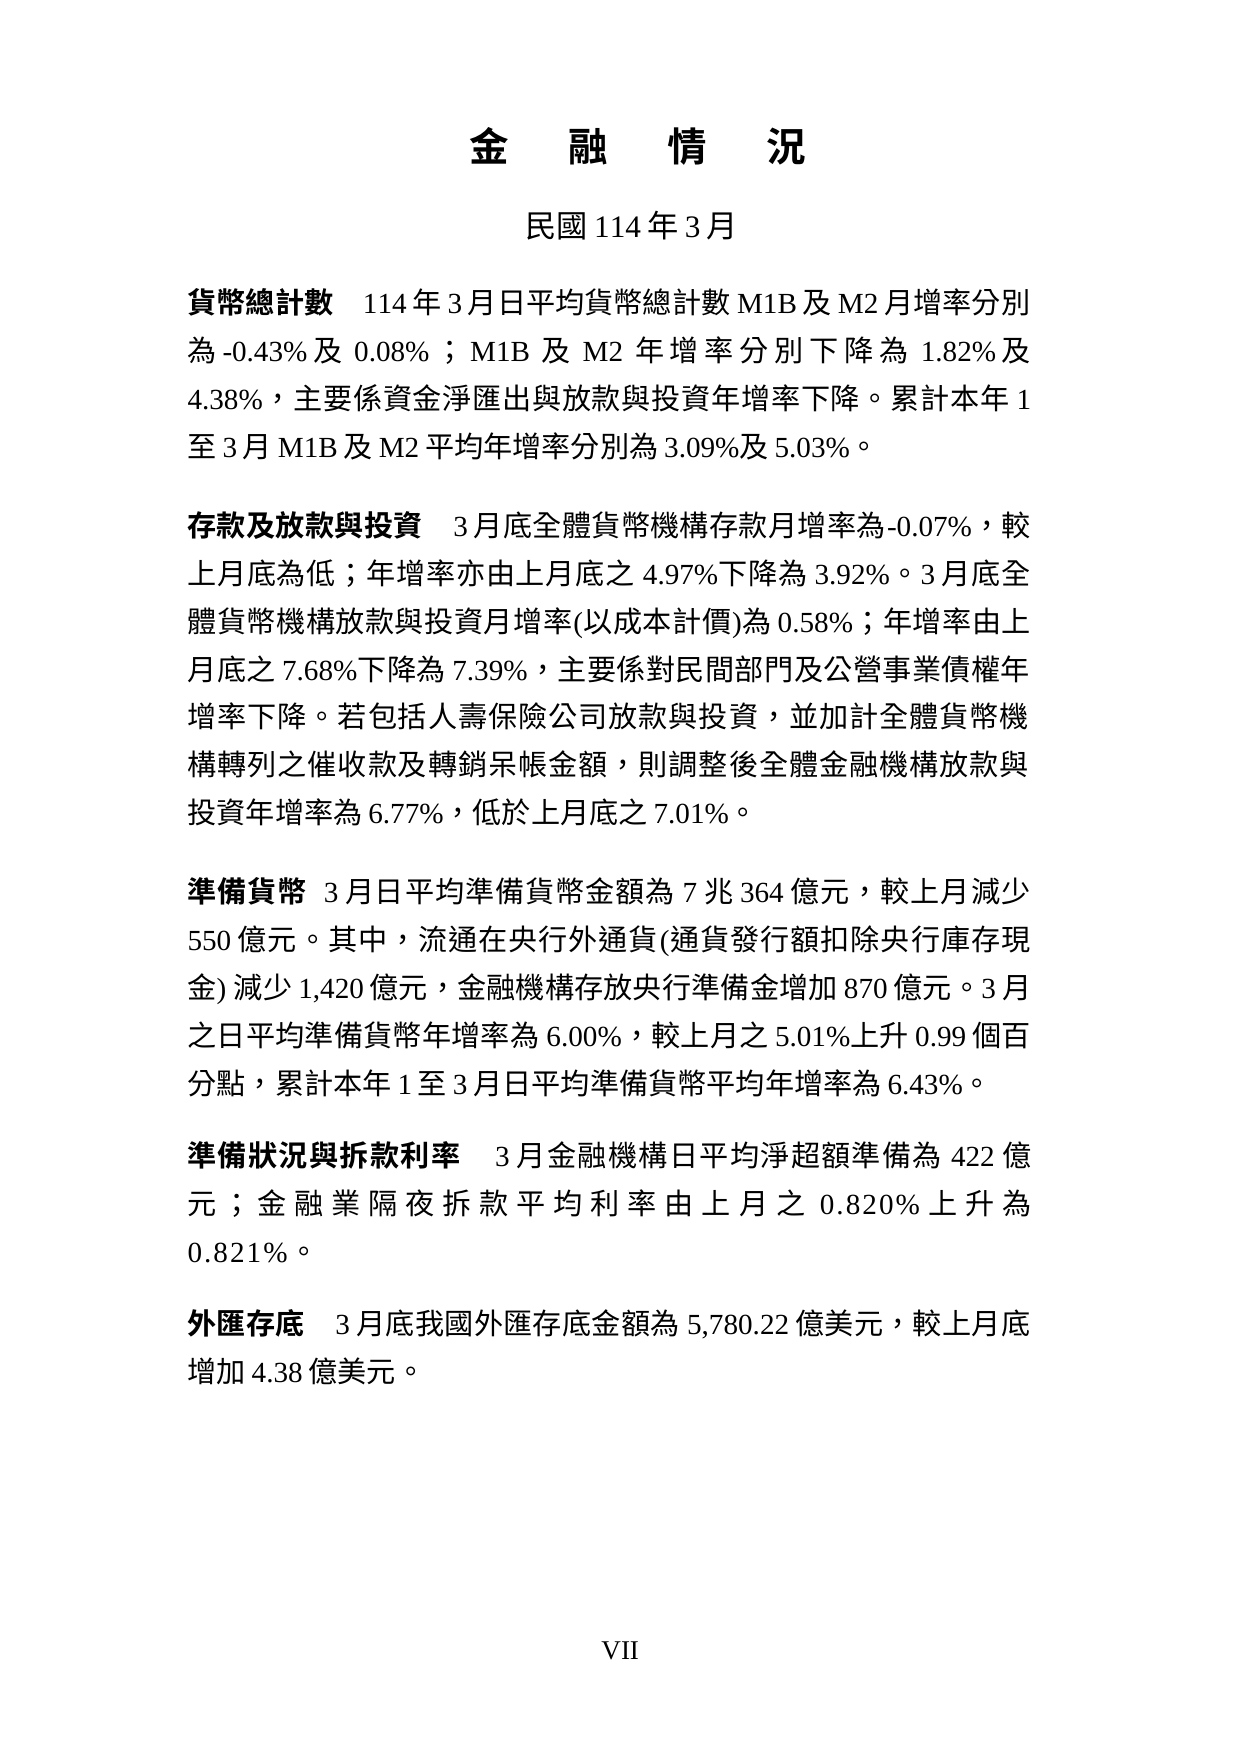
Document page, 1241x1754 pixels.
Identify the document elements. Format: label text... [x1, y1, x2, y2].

text 準備貨幣 3月日平均準備貨幣金額為7兆364億元，較上月減少550億元。其中，流通在央行外通貨(通貨發行額扣除央行庫存現金) 減少1,420億元，金融機構存放央行準備金增加870億元。3月之日平均準備貨幣年增率為6.00%，較上月之5.01%上升0.99個百分點，累計本年1至3月日平均準備貨幣平均年增率為6.43%。 [187, 864, 1031, 1104]
text 民國114年3月 [187, 219, 1075, 242]
text 外匯存底 3月底我國外匯存底金額為5,780.22億美元，較上月底增加4.38億美元。 [187, 1296, 1031, 1392]
text 存款及放款與投資 3月底全體貨幣機構存款月增率為-0.07%，較上月底為低；年增率亦由上月底之4.97%下降為3.92%。3月底全體貨幣機構放款與投資月增率(以成本計價)為0.58%；年增率由上月底之7.68%下降為7.39%，主要係對民間部門及公營事業債權年增率下降。若包括人壽保險公司放款與投資，並加計全體貨幣機構轉列之催收款及轉銷呆帳金額，則調整後全體金融機構放款與投資年增率為6.77%，低於上月底之7.01%。 [187, 498, 1031, 833]
text 準備狀況與拆款利率 3月金融機構日平均淨超額準備為422億元；金融業隔夜拆款平均利率由上月之0.820%上升為0.821%。 [187, 1128, 1031, 1272]
text 貨幣總計數 114年3月日平均貨幣總計數M1B及M2月增率分別為-0.43%及0.08%；M1B及M2年增率分別下降為1.82%及4.38%，主要係資金淨匯出與放款與投資年增率下降。累計本年1至3月M1B及M2平均年增率分別為3.09%及5.03%。 [187, 275, 1031, 467]
text 金 融 情 況 [187, 116, 1088, 173]
